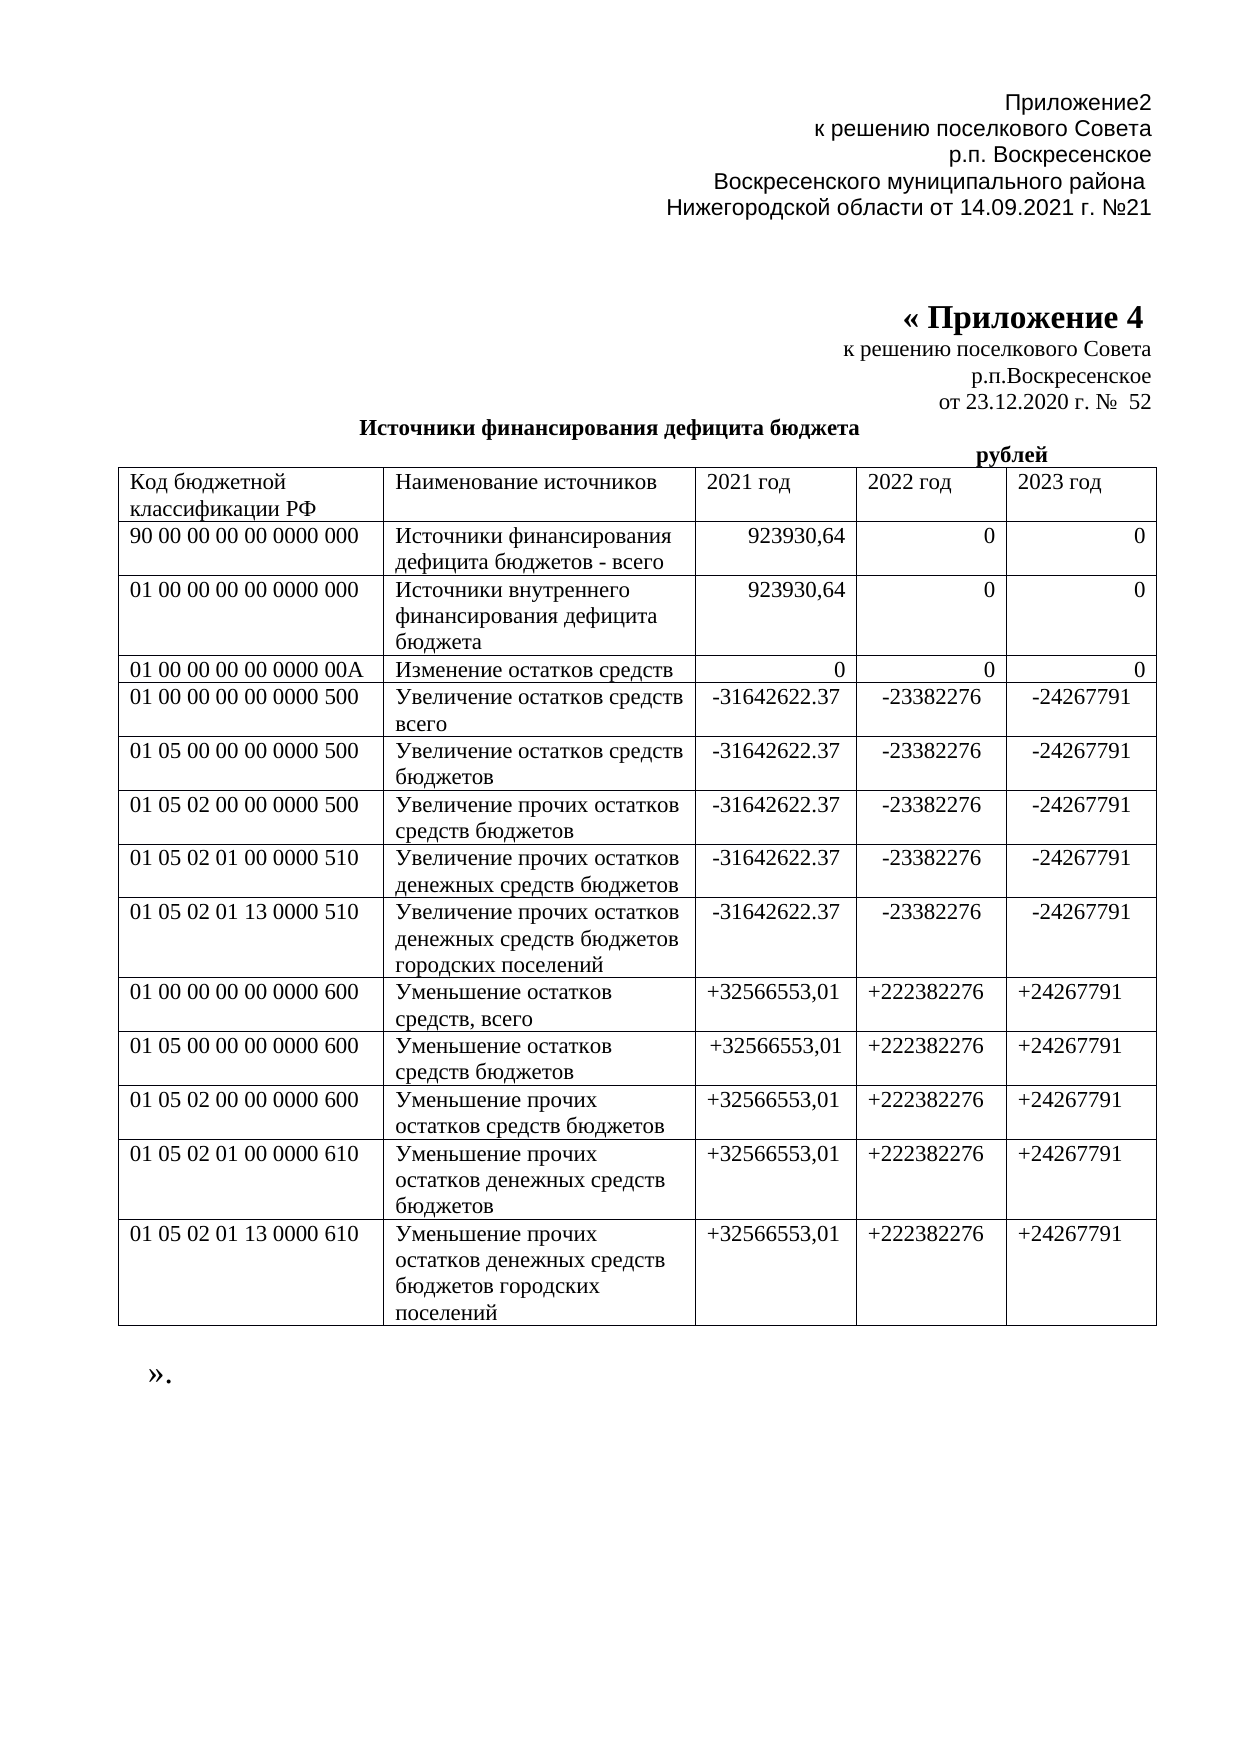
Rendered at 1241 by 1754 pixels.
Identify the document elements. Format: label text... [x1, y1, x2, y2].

table_cell -24267791 [1007, 737, 1156, 790]
text от 23.12.2020 г. № 52 [148, 388, 1152, 414]
table_header Код бюджетной классификации РФ [119, 468, 383, 521]
table_cell +222382276 [857, 1086, 1006, 1138]
table_cell -24267791 [1007, 791, 1156, 843]
table_cell -23382276 [857, 791, 1006, 843]
table_header 2023 год [1007, 468, 1156, 521]
table_cell Уменьшение прочих остатков денежных средств бюджетов [384, 1140, 695, 1219]
table_cell Увеличение остатков средств бюджетов [384, 737, 695, 790]
table_cell Изменение остатков средств [384, 656, 695, 682]
text к решению поселкового Совета [148, 335, 1152, 362]
table_cell +24267791 [1007, 1032, 1156, 1085]
table_cell +222382276 [857, 1032, 1006, 1085]
table_cell 01 00 00 00 00 0000 00А [119, 656, 383, 682]
table_cell +24267791 [1007, 1140, 1156, 1219]
table_cell -24267791 [1007, 683, 1156, 736]
table_cell 01 00 00 00 00 0000 500 [119, 683, 383, 736]
table_cell Увеличение остатков средств всего [384, 683, 695, 736]
table_cell -31642622,37 [696, 791, 856, 843]
table_cell -23382276 [857, 683, 1006, 736]
table_cell Увеличение прочих остатков средств бюджетов [384, 791, 695, 843]
table_cell +24267791 [1007, 1220, 1156, 1325]
table_cell 923930,64 [696, 522, 856, 575]
table_cell 01 05 02 01 00 0000 610 [119, 1140, 383, 1219]
table_cell +32566553,01 [696, 1220, 856, 1325]
table_cell 0 [857, 522, 1006, 575]
table_cell Уменьшение остатков средств, всего [384, 978, 695, 1031]
table_cell -31642622,37 [696, 898, 856, 977]
table_cell Уменьшение прочих остатков средств бюджетов [384, 1086, 695, 1138]
table_cell -24267791 [1007, 845, 1156, 897]
text к решению поселкового Совета [148, 115, 1152, 141]
table_cell 0 [1007, 522, 1156, 575]
table_cell +222382276 [857, 1140, 1006, 1219]
table_header Наименование источников [384, 468, 695, 521]
table_cell 01 05 02 00 00 0000 600 [119, 1086, 383, 1138]
table_cell Увеличение прочих остатков денежных средств бюджетов [384, 845, 695, 897]
table_header 2021 год [696, 468, 856, 521]
table_cell 01 00 00 00 00 0000 000 [119, 576, 383, 655]
table_cell +32566553,01 [696, 978, 856, 1031]
text ». [148, 1352, 1152, 1391]
table_cell +222382276 [857, 978, 1006, 1031]
table_cell 01 05 02 01 00 0000 510 [119, 845, 383, 897]
table_cell Уменьшение прочих остатков денежных средств бюджетов городских поселений [384, 1220, 695, 1325]
table_cell 01 05 00 00 00 0000 500 [119, 737, 383, 790]
table_cell +32566553,01 [696, 1086, 856, 1138]
table_cell -23382276 [857, 737, 1006, 790]
text Приложение2 [148, 89, 1152, 115]
text Нижегородской области от 14.09.2021 г. №21 [148, 194, 1152, 220]
table_cell 0 [1007, 576, 1156, 655]
table_cell 923930,64 [696, 576, 856, 655]
text р.п. Воскресенское [148, 141, 1152, 168]
table_cell -23382276 [857, 898, 1006, 977]
table_cell -24267791 [1007, 898, 1156, 977]
table_cell 0 [696, 656, 856, 682]
text Источники финансирования дефицита бюджета [177, 414, 1047, 441]
text « Приложение 4 [148, 297, 1152, 335]
table_cell Увеличение прочих остатков денежных средств бюджетов городских поселений [384, 898, 695, 977]
table_cell +32566553,01 [696, 1032, 856, 1085]
table_cell -31642622,37 [696, 845, 856, 897]
table_cell 01 05 02 01 13 0000 610 [119, 1220, 383, 1325]
table_cell 90 00 00 00 00 0000 000 [119, 522, 383, 575]
table_cell -31642622,37 [696, 683, 856, 736]
table_cell 01 05 02 01 13 0000 510 [119, 898, 383, 977]
table_cell Уменьшение остатков средств бюджетов [384, 1032, 695, 1085]
table_cell Источники финансирования дефицита бюджетов - всего [384, 522, 695, 575]
table_cell 0 [1007, 656, 1156, 682]
table_cell +24267791 [1007, 978, 1156, 1031]
table_cell -31642622,37 [696, 737, 856, 790]
table_cell Источники внутреннего финансирования дефицита бюджета [384, 576, 695, 655]
table_cell 01 05 02 00 00 0000 500 [119, 791, 383, 843]
table_cell 0 [857, 576, 1006, 655]
table_cell -23382276 [857, 845, 1006, 897]
table_cell 01 00 00 00 00 0000 600 [119, 978, 383, 1031]
table_cell +222382276 [857, 1220, 1006, 1325]
table_cell +32566553,01 [696, 1140, 856, 1219]
table_cell 0 [857, 656, 1006, 682]
table_header 2022 год [857, 468, 1006, 521]
text рублей [177, 441, 1047, 467]
table_cell +24267791 [1007, 1086, 1156, 1138]
table_cell 01 05 00 00 00 0000 600 [119, 1032, 383, 1085]
text р.п.Воскресенское [148, 362, 1152, 388]
text Воскресенского муниципального района [148, 168, 1152, 194]
